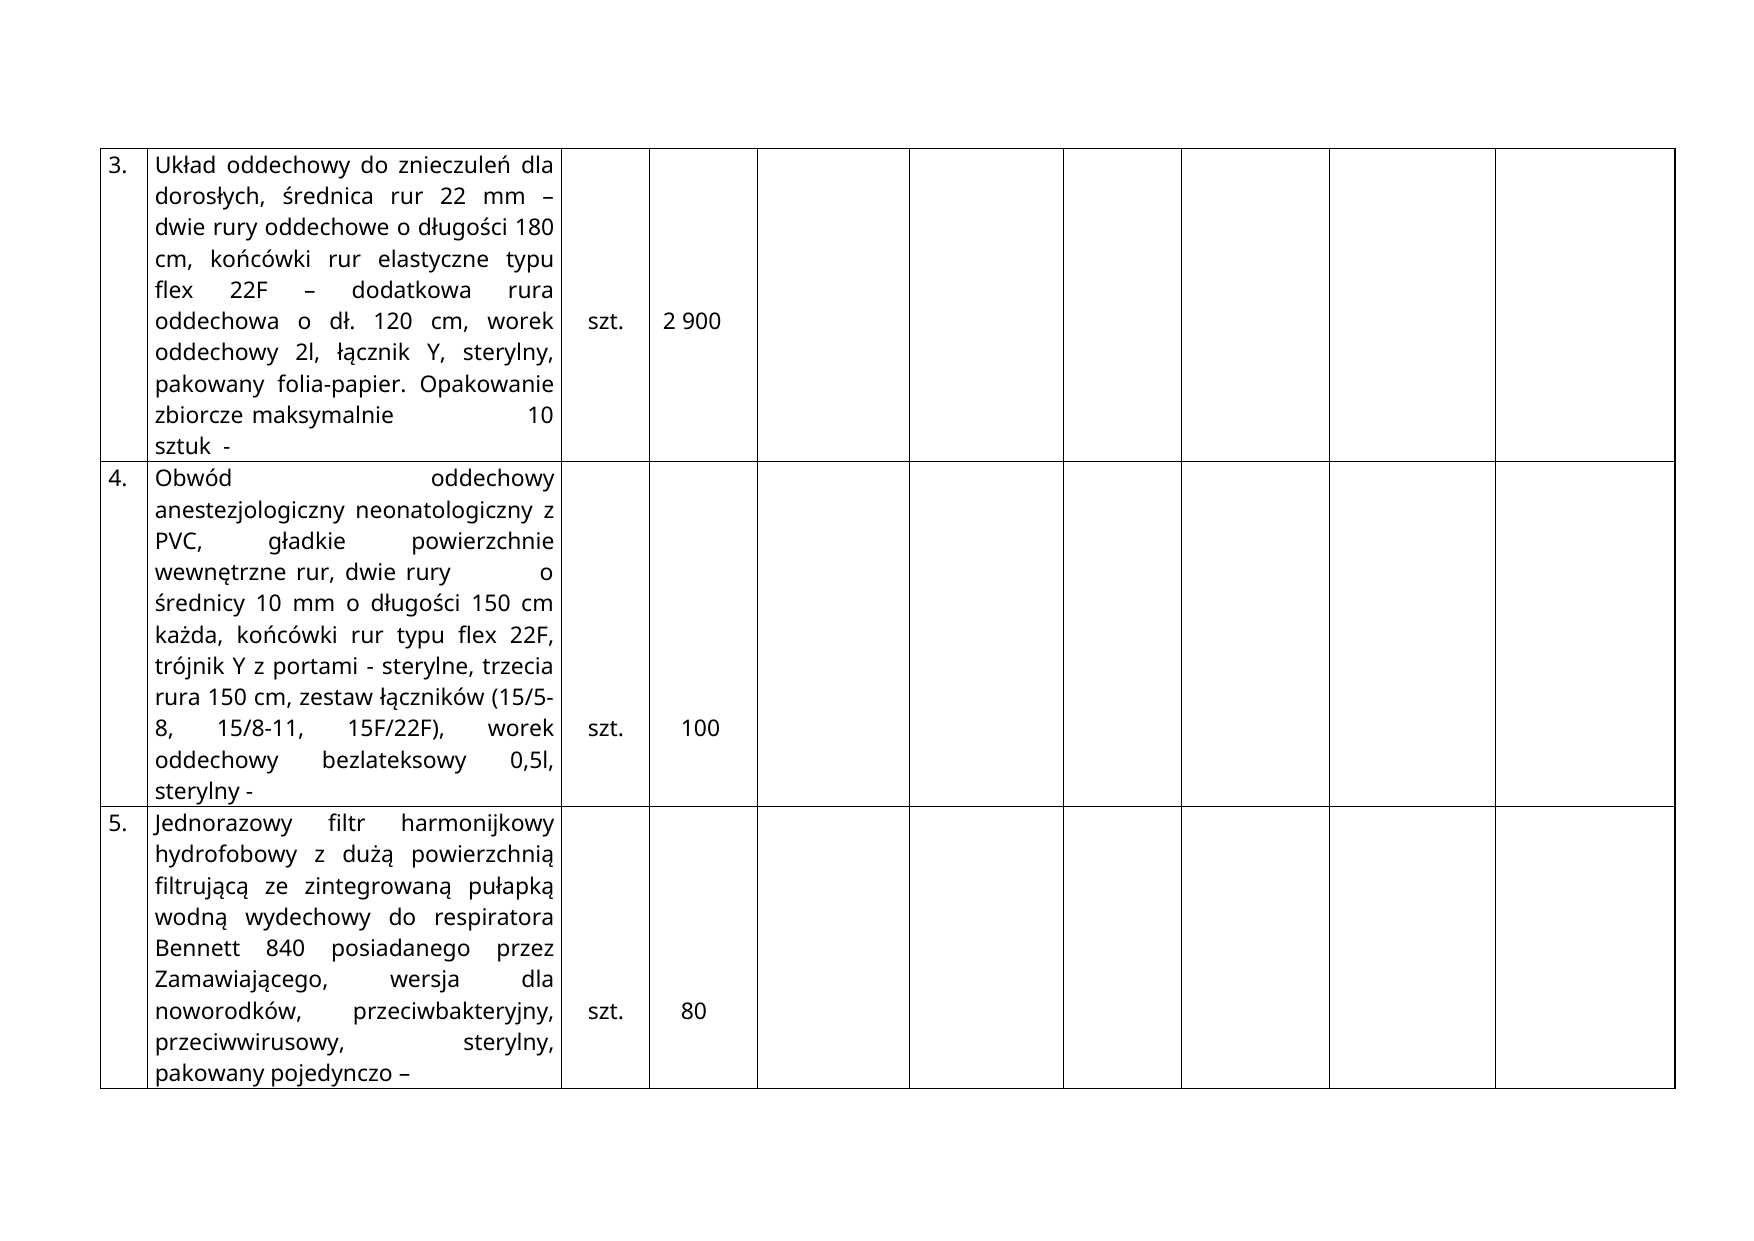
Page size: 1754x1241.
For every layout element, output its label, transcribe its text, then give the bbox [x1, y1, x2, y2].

table_cell [1496, 462, 1674, 806]
table_cell [910, 807, 1063, 1088]
table_cell Układ oddechowy do znieczuleń dla dorosłych, średnica rur 22 mm – dwie rury oddechowe o długości 180 cm, końcówki rur elastyczne typu flex 22F – dodatkowa rura oddechowa o dł. 120 cm, worek oddechowy 2l, łącznik Y, sterylny, pakowany folia-papier. Opakowanie zbiorcze maksymalnie 10 sztuk - [148, 149, 561, 461]
table_cell [1496, 149, 1674, 461]
table_cell szt. [562, 149, 649, 461]
table_cell [1182, 807, 1329, 1088]
table_cell [1330, 462, 1495, 806]
table_cell [758, 807, 909, 1088]
table_cell 80 [650, 807, 757, 1088]
table_cell szt. [562, 807, 649, 1088]
table_cell [1496, 807, 1674, 1088]
table_cell Obwód oddechowy anestezjologiczny neonatologiczny z PVC, gładkie powierzchnie wewnętrzne rur, dwie rury o średnicy 10 mm o długości 150 cm każda, końcówki rur typu flex 22F, trójnik Y z portami - sterylne, trzecia rura 150 cm, zestaw łączników (15/5-8, 15/8-11, 15F/22F), worek oddechowy bezlateksowy 0,5l, sterylny - [148, 462, 561, 806]
table_cell [1182, 149, 1329, 461]
table_cell [1182, 462, 1329, 806]
table_cell [910, 149, 1063, 461]
table_cell 2 900 [650, 149, 757, 461]
table_cell [758, 462, 909, 806]
table_cell [1064, 462, 1181, 806]
table_cell [1064, 149, 1181, 461]
table_cell 4. [101, 462, 147, 806]
table_cell 5. [101, 807, 147, 1088]
table_cell 100 [650, 462, 757, 806]
table_cell [910, 462, 1063, 806]
table_cell 3. [101, 149, 147, 461]
table_cell [1330, 807, 1495, 1088]
table_cell Jednorazowy filtr harmonijkowy hydrofobowy z dużą powierzchnią filtrującą ze zintegrowaną pułapką wodną wydechowy do respiratora Bennett 840 posiadanego przez Zamawiającego, wersja dla noworodków, przeciwbakteryjny, przeciwwirusowy, sterylny, pakowany pojedynczo – [148, 807, 561, 1088]
table_cell [1330, 149, 1495, 461]
table_cell [1064, 807, 1181, 1088]
table_cell szt. [562, 462, 649, 806]
table_cell [758, 149, 909, 461]
